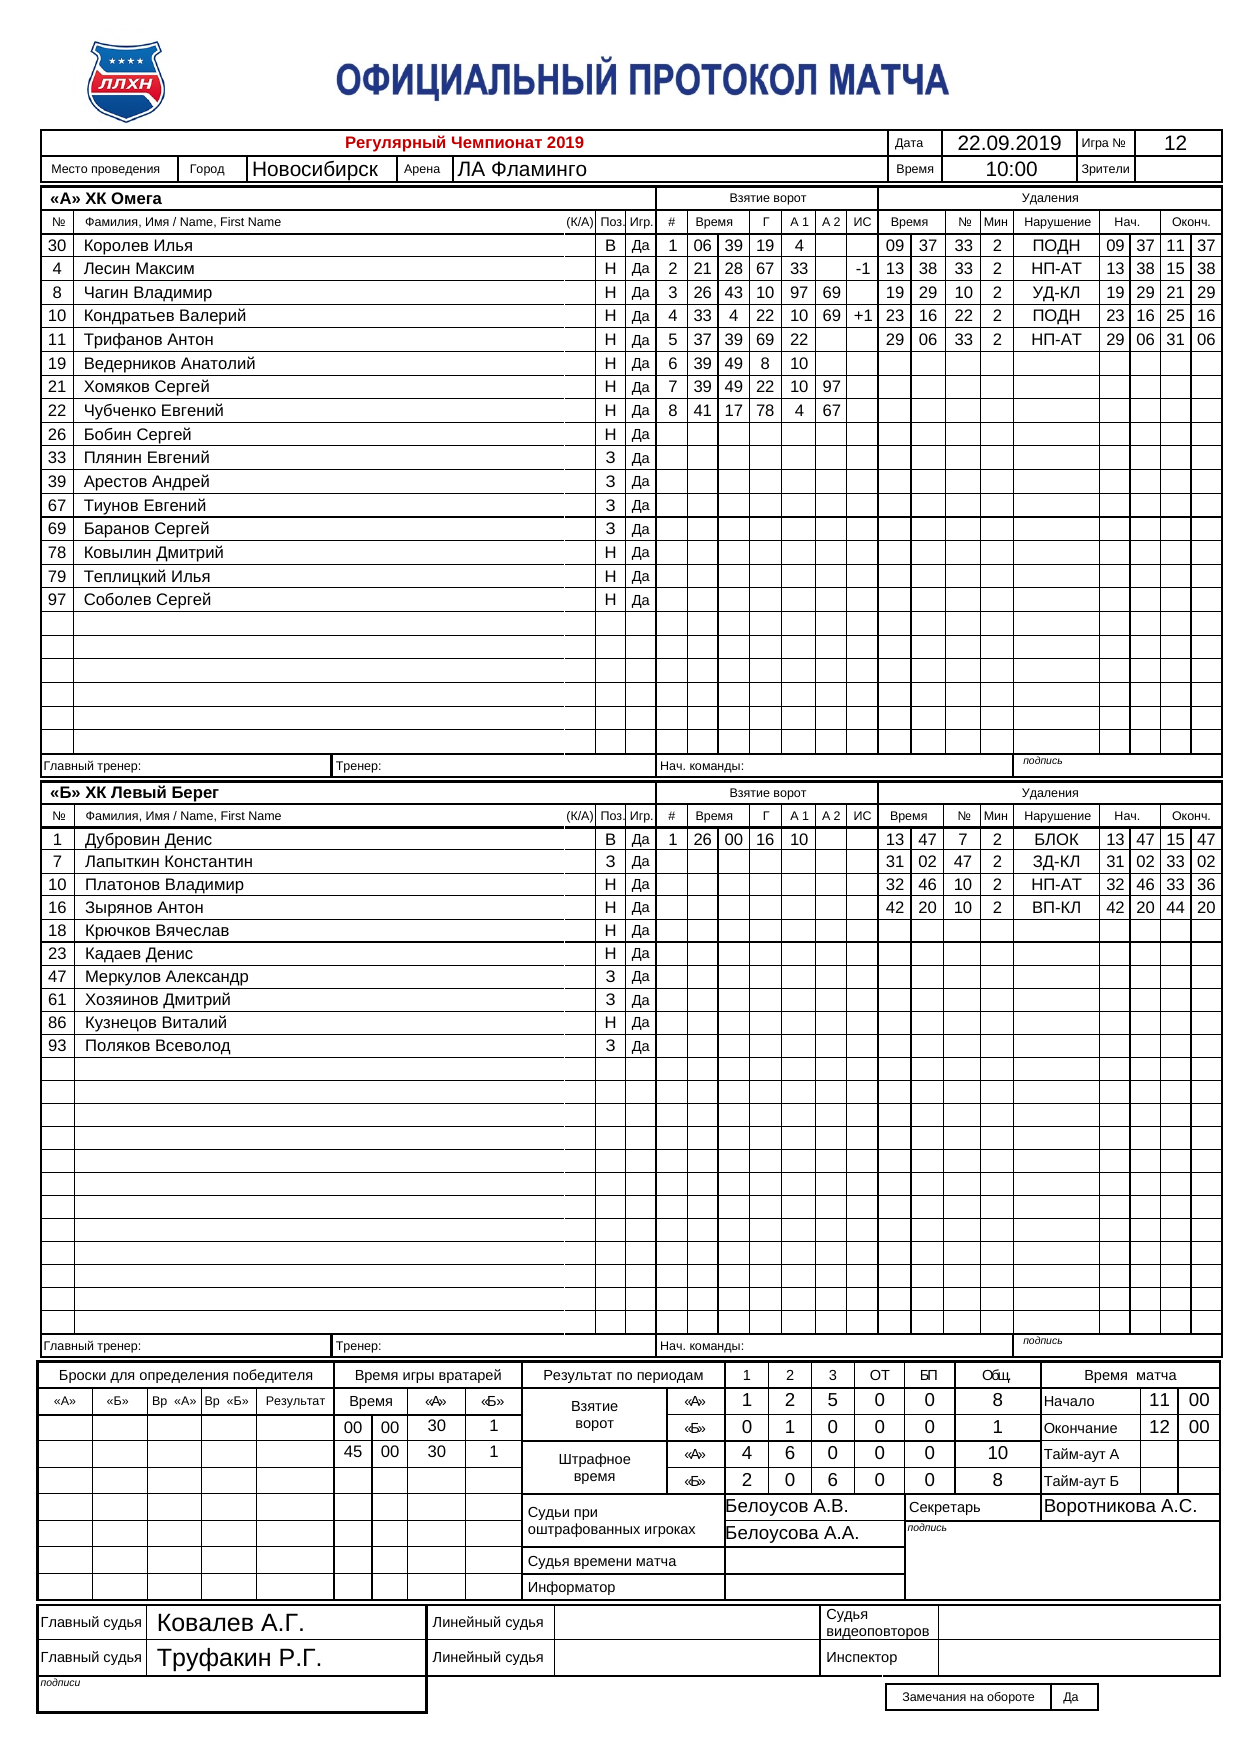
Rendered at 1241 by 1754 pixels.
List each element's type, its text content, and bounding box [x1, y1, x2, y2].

table_cell [816, 636, 846, 658]
table_cell 16 [42, 896, 74, 918]
table_cell [657, 1288, 687, 1310]
table_cell [565, 1265, 595, 1287]
table_cell [750, 1035, 781, 1057]
table_cell УД-КЛ [1014, 281, 1099, 303]
table_cell [912, 352, 945, 374]
table_cell 10 [946, 281, 980, 303]
table_cell [912, 1196, 943, 1218]
table_cell [1100, 1242, 1129, 1264]
table_cell [847, 446, 877, 469]
table_cell [688, 636, 717, 658]
table_cell [1192, 1035, 1221, 1057]
table_cell [688, 1150, 717, 1172]
table_cell Время [889, 157, 941, 181]
table_cell [750, 565, 781, 587]
table_cell [750, 707, 781, 729]
table_cell [42, 659, 73, 682]
table_header Да [1052, 1685, 1097, 1709]
table_cell [1014, 352, 1099, 374]
table_cell [750, 850, 781, 872]
table_cell [719, 966, 749, 987]
table_cell [782, 989, 815, 1011]
table_cell 39 [688, 352, 717, 374]
table_cell 29 [1131, 281, 1160, 303]
table_cell [879, 707, 910, 729]
table_cell [657, 943, 687, 964]
table_cell [879, 1012, 910, 1033]
table_cell [148, 1494, 201, 1520]
table_cell 1 [42, 829, 74, 849]
table_cell 33 [1161, 874, 1190, 895]
table_cell [657, 588, 687, 611]
table_cell [981, 1196, 1013, 1218]
table_cell [879, 636, 910, 658]
table_cell [1014, 1265, 1099, 1287]
table_cell [847, 494, 877, 516]
table_cell [912, 494, 945, 516]
table_cell [626, 636, 655, 658]
table_cell [565, 494, 595, 516]
table_cell [565, 829, 595, 849]
table_cell [596, 1242, 625, 1264]
table_cell [657, 1104, 687, 1126]
table_cell [42, 1058, 74, 1079]
table_cell [93, 1494, 147, 1520]
table_cell [1161, 565, 1190, 587]
table_cell [1100, 470, 1129, 493]
table_cell [1014, 683, 1099, 706]
table_cell [719, 920, 749, 941]
table_cell [816, 257, 846, 280]
table_cell [847, 989, 877, 1011]
table_cell [1100, 399, 1129, 422]
table_cell 28 [719, 257, 749, 280]
table_cell [750, 1196, 781, 1218]
table_cell Мин [981, 211, 1013, 233]
table_cell [626, 659, 655, 682]
table_cell [565, 920, 595, 941]
table_cell [944, 989, 980, 1011]
table_cell [1014, 376, 1099, 398]
table_cell ИС [847, 211, 877, 233]
table_header 3 [812, 1363, 854, 1387]
table_cell [782, 1173, 815, 1195]
table_cell [946, 470, 980, 493]
table_cell 4 [782, 399, 815, 422]
table_cell [565, 707, 595, 729]
table_cell [719, 1288, 749, 1310]
table_cell [657, 1127, 687, 1149]
table_cell [202, 1574, 256, 1599]
table_cell [657, 659, 687, 682]
table_cell [750, 1288, 781, 1310]
table_cell [1192, 1127, 1221, 1149]
table_cell [688, 1127, 717, 1149]
table_cell 1 [769, 1415, 811, 1440]
table_cell [1100, 1196, 1129, 1218]
table_cell Хозяинов Дмитрий [75, 989, 564, 1011]
table_cell [750, 588, 781, 611]
table_cell 97 [816, 376, 846, 398]
table_cell [847, 966, 877, 987]
table_cell 30 [42, 235, 73, 256]
table_cell # [657, 805, 687, 826]
table_cell [782, 1150, 815, 1172]
table_cell А 2 [816, 805, 846, 826]
table_cell [944, 1242, 980, 1264]
table_cell [847, 1242, 877, 1264]
table_cell 69 [750, 328, 781, 351]
table_cell Н [596, 896, 625, 918]
table_cell [75, 1265, 564, 1287]
table_cell 18 [42, 920, 74, 941]
table_cell [1131, 636, 1160, 658]
table_cell [912, 518, 945, 540]
table_cell [1161, 966, 1190, 987]
table_cell 2 [657, 257, 687, 280]
table_cell 0 [855, 1415, 904, 1440]
table_cell Да [626, 874, 655, 895]
table_cell 10 [750, 281, 781, 303]
table_cell Н [596, 588, 625, 611]
table_cell ПОДН [1014, 305, 1099, 327]
table_cell [719, 1127, 749, 1149]
table_cell «А» [668, 1389, 724, 1413]
table_cell [946, 730, 980, 753]
table_cell [816, 1219, 846, 1241]
table_cell [688, 565, 717, 587]
table_cell З [596, 518, 625, 540]
table_cell [912, 423, 945, 445]
table_cell Да [626, 494, 655, 516]
table_cell [946, 683, 980, 706]
table_cell [879, 1288, 910, 1310]
table_cell [688, 683, 717, 706]
table_cell 06 [1192, 328, 1221, 351]
table_cell Начало [1042, 1389, 1140, 1413]
table_cell [1161, 1150, 1190, 1172]
table_cell [847, 1288, 877, 1310]
table_cell 32 [879, 874, 910, 895]
table_cell Н [596, 1012, 625, 1033]
table_cell [257, 1441, 333, 1467]
table_cell [1192, 1242, 1221, 1264]
table_cell [1014, 1173, 1099, 1195]
table_cell [879, 588, 910, 611]
table_cell [847, 1219, 877, 1241]
table_cell [782, 1127, 815, 1149]
table_cell [565, 257, 595, 280]
table_cell [565, 1104, 595, 1126]
table_cell [879, 1265, 910, 1287]
table_cell [75, 1288, 564, 1310]
table_cell [626, 612, 655, 634]
table_cell [1014, 1288, 1099, 1310]
table_cell [75, 1173, 564, 1195]
table_cell [1100, 1035, 1129, 1057]
table_cell [565, 850, 595, 872]
table_cell [1161, 612, 1190, 634]
table_cell 2 [726, 1468, 768, 1493]
table_cell [879, 1058, 910, 1079]
table_cell [1100, 565, 1129, 587]
table_cell [879, 659, 910, 682]
table_cell 11 [1161, 235, 1190, 256]
table_cell [944, 1081, 980, 1103]
table_cell [1161, 1035, 1190, 1057]
table_cell [1100, 659, 1129, 682]
table_cell [719, 1150, 749, 1172]
table_cell [912, 920, 943, 941]
table_cell [565, 989, 595, 1011]
table_cell [816, 730, 846, 753]
table_cell [847, 1173, 877, 1195]
table_cell [879, 1035, 910, 1057]
table_cell [981, 1150, 1013, 1172]
table_cell Да [626, 943, 655, 964]
table_cell Н [596, 943, 625, 964]
table_cell [1131, 1173, 1160, 1195]
table_cell [408, 1574, 465, 1599]
table_cell [688, 518, 717, 540]
table_cell [981, 565, 1013, 587]
table_cell Ведерников Анатолий [74, 352, 564, 374]
table_cell [1014, 612, 1099, 634]
table_cell Нач. команды: [657, 755, 1012, 776]
table_cell [816, 494, 846, 516]
table_cell [1192, 636, 1221, 658]
table_header Удаления [879, 783, 1221, 803]
table_cell 5 [812, 1389, 854, 1413]
table_header 12 [1136, 131, 1221, 155]
table_cell [688, 1012, 717, 1033]
table_cell [847, 1035, 877, 1057]
table_cell [912, 1104, 943, 1126]
table_cell 29 [912, 281, 945, 303]
table_cell [1161, 1081, 1190, 1103]
table_cell [93, 1521, 147, 1546]
table_cell [373, 1574, 407, 1599]
table_cell Секретарь [906, 1495, 1040, 1520]
table_cell [946, 399, 980, 422]
table_cell Н [596, 874, 625, 895]
table_cell [719, 730, 749, 753]
table_cell Время [688, 211, 749, 233]
table_cell [565, 1196, 595, 1218]
table_cell «Б » [466, 1389, 521, 1413]
table_cell Да [626, 518, 655, 540]
table_cell [75, 1104, 564, 1126]
table_cell 06 [1131, 328, 1160, 351]
table_cell [596, 636, 625, 658]
table_cell [912, 1035, 943, 1057]
table_cell [1131, 1242, 1160, 1264]
table_cell 5 [657, 328, 687, 351]
table_cell Соболев Сергей [74, 588, 564, 611]
table_cell [816, 235, 846, 256]
table_cell [816, 896, 846, 918]
table_cell [1014, 588, 1099, 611]
table_cell [719, 1081, 749, 1103]
table_cell [912, 399, 945, 422]
table_cell [912, 730, 945, 753]
table_cell [981, 446, 1013, 469]
table_cell [657, 896, 687, 918]
table_cell [1131, 1104, 1160, 1126]
table_cell [1161, 1173, 1190, 1195]
table_cell [1014, 1150, 1099, 1172]
table_cell [912, 1012, 943, 1033]
table_header 1 [726, 1363, 768, 1387]
table_cell [847, 612, 877, 634]
table_cell [816, 850, 846, 872]
table_cell [1192, 1058, 1221, 1079]
table_cell [148, 1521, 201, 1546]
table_cell 42 [1100, 896, 1129, 918]
table_cell [42, 1242, 74, 1264]
table_cell [565, 896, 595, 918]
table_cell 16 [1131, 305, 1160, 327]
table_cell [1100, 541, 1129, 564]
table_cell 2 [981, 896, 1013, 918]
table_cell [1014, 399, 1099, 422]
table_cell 00 [373, 1416, 407, 1440]
table_cell № [42, 211, 73, 233]
table_cell 06 [912, 328, 945, 351]
table_cell «Б» [93, 1389, 147, 1413]
table_cell ЗД-КЛ [1014, 850, 1099, 872]
table_cell 46 [1131, 874, 1160, 895]
table_header Время игры вратарей [335, 1363, 521, 1387]
table_cell [555, 1606, 819, 1639]
table_cell З [596, 989, 625, 1011]
table_cell Вр «А» [148, 1389, 201, 1413]
table_cell [750, 518, 781, 540]
table_cell 32 [1100, 874, 1129, 895]
table_cell [1100, 920, 1129, 941]
table_cell Игр. [626, 211, 655, 233]
table_cell [1014, 730, 1099, 753]
table_cell 0 [812, 1442, 854, 1467]
table_cell [688, 989, 717, 1011]
table_cell Да [626, 376, 655, 398]
table_cell 2 [981, 235, 1013, 256]
table_cell 16 [1192, 305, 1221, 327]
table_cell Мин [981, 805, 1013, 826]
table_cell 2 [981, 305, 1013, 327]
table_cell [565, 352, 595, 374]
table_cell [816, 989, 846, 1011]
table_cell [565, 588, 595, 611]
table_cell Белоусова А.А. [726, 1521, 904, 1546]
table_cell Вр «Б» [202, 1389, 256, 1413]
table_cell [202, 1494, 256, 1520]
table_cell [565, 1035, 595, 1057]
table_cell [1192, 423, 1221, 445]
table_cell 10 [782, 829, 815, 849]
table_cell [373, 1521, 407, 1546]
table_cell [816, 518, 846, 540]
table_cell Г [750, 211, 781, 233]
table_cell [782, 1012, 815, 1033]
table_cell 19 [879, 281, 910, 303]
table_cell Линейный судья [428, 1640, 554, 1675]
table_cell [1131, 1081, 1160, 1103]
table_cell [782, 896, 815, 918]
table_cell [816, 1173, 846, 1195]
table_cell 39 [688, 376, 717, 398]
table_cell 11 [1141, 1389, 1177, 1413]
table_cell 29 [879, 328, 910, 351]
table_cell [1161, 399, 1190, 422]
table_cell [944, 943, 980, 964]
table_cell [74, 659, 564, 682]
table_cell 8 [657, 399, 687, 422]
table_cell [565, 683, 595, 706]
table_cell [565, 281, 595, 303]
table_cell [719, 446, 749, 469]
table_cell [335, 1468, 371, 1493]
table_cell [782, 1219, 815, 1241]
table_cell [257, 1521, 333, 1546]
table_cell [1192, 1081, 1221, 1103]
table_cell Да [626, 1012, 655, 1033]
table_cell [1192, 1311, 1221, 1333]
table_cell [657, 1173, 687, 1195]
table_cell Кузнецов Виталий [75, 1012, 564, 1033]
table_cell [879, 1127, 910, 1149]
table_cell [1131, 1035, 1160, 1057]
table_cell [847, 1081, 877, 1103]
table_cell 09 [1100, 235, 1129, 256]
table_cell Н [596, 281, 625, 303]
table_header 2 [769, 1363, 811, 1387]
table_cell [565, 1012, 595, 1033]
table_cell [93, 1468, 147, 1493]
table_cell (К/А) [565, 211, 595, 233]
table_cell 0 [855, 1389, 904, 1413]
table_cell [257, 1468, 333, 1493]
table_cell Н [596, 328, 625, 351]
table_cell [847, 376, 877, 398]
table_cell «А» [39, 1389, 92, 1413]
table_cell [1100, 1173, 1129, 1195]
table_cell № [42, 805, 74, 826]
table_cell Да [626, 470, 655, 493]
table_cell Штрафное время [523, 1442, 666, 1493]
table_cell [688, 1311, 717, 1333]
table_cell подпись [1014, 1335, 1221, 1356]
table_cell Кондратьев Валерий [74, 305, 564, 327]
table_cell [782, 446, 815, 469]
table_cell [981, 683, 1013, 706]
table_cell Да [626, 281, 655, 303]
table_cell [726, 1548, 904, 1573]
table_cell Бобин Сергей [74, 423, 564, 445]
table_cell [816, 966, 846, 987]
table_cell [944, 1173, 980, 1195]
table_cell 0 [769, 1468, 811, 1493]
table_cell [688, 588, 717, 611]
table_cell [750, 1265, 781, 1287]
table_header БП [905, 1363, 954, 1387]
table_cell [1100, 1058, 1129, 1079]
table_cell [816, 1242, 846, 1264]
table_cell [1192, 588, 1221, 611]
table_cell 06 [688, 235, 717, 256]
table_cell [1014, 1035, 1099, 1057]
table_cell Чагин Владимир [74, 281, 564, 303]
table_cell 33 [688, 305, 717, 327]
table_cell 00 [1179, 1415, 1219, 1440]
table_cell [565, 1242, 595, 1264]
table_cell Поз. [596, 805, 625, 826]
table_cell [688, 494, 717, 516]
table_cell [750, 1173, 781, 1195]
table_cell [782, 636, 815, 658]
table_cell Главный судья [39, 1606, 146, 1639]
table_cell 33 [946, 328, 980, 351]
table_cell [750, 920, 781, 941]
table_cell [75, 1311, 564, 1333]
table_cell [816, 470, 846, 493]
table_cell [657, 874, 687, 895]
table_cell [1192, 1150, 1221, 1172]
table_cell [1192, 1265, 1221, 1287]
table_cell [1014, 989, 1099, 1011]
table_cell [42, 1196, 74, 1218]
table_cell [1161, 683, 1190, 706]
table_cell [946, 636, 980, 658]
table_header Общ. [956, 1363, 1040, 1387]
table_cell [719, 1265, 749, 1287]
table_cell А 1 [782, 805, 815, 826]
table_cell [750, 1081, 781, 1103]
table_cell 33 [1161, 850, 1190, 872]
table_cell [750, 1127, 781, 1149]
table_cell [816, 943, 846, 964]
table_cell [626, 1288, 655, 1310]
table_cell [719, 636, 749, 658]
table_cell [373, 1547, 407, 1573]
table_cell Нач. [1100, 211, 1160, 233]
table_cell [750, 1311, 781, 1333]
table_cell [688, 1081, 717, 1103]
table_cell 36 [1192, 874, 1221, 895]
table_cell [816, 707, 846, 729]
table_cell [879, 1311, 910, 1333]
table_cell Да [626, 565, 655, 587]
table_cell [981, 1173, 1013, 1195]
table_cell № [944, 805, 980, 826]
table_cell [1192, 541, 1221, 564]
table_cell 1 [726, 1389, 768, 1413]
table_cell Да [626, 541, 655, 564]
table_cell [1131, 376, 1160, 398]
table_cell [335, 1494, 371, 1520]
table_cell 26 [688, 281, 717, 303]
table_cell Да [626, 352, 655, 374]
table_cell [1100, 588, 1129, 611]
table_cell 00 [373, 1441, 407, 1467]
table_cell 37 [1131, 235, 1160, 256]
table_cell Н [596, 376, 625, 398]
table_cell [981, 943, 1013, 964]
table_cell [1192, 494, 1221, 516]
table_cell [202, 1416, 256, 1440]
table_cell [912, 989, 943, 1011]
table_cell Город [179, 157, 246, 181]
table_header ОТ [855, 1363, 904, 1387]
table_cell [946, 541, 980, 564]
table_cell [657, 1150, 687, 1172]
table_cell [981, 1035, 1013, 1057]
table_cell [565, 1219, 595, 1241]
table_cell Лесин Максим [74, 257, 564, 280]
table_cell [657, 541, 687, 564]
table_cell [847, 1012, 877, 1033]
table_cell [1161, 920, 1190, 941]
table_cell [335, 1547, 371, 1573]
table_cell 22 [782, 328, 815, 351]
table_cell 38 [1192, 257, 1221, 280]
table_cell [816, 659, 846, 682]
table_cell Тиунов Евгений [74, 494, 564, 516]
table_cell 10 [782, 352, 815, 374]
table_cell 13 [879, 257, 910, 280]
table_cell Дубровин Денис [75, 829, 564, 849]
table_cell [981, 1127, 1013, 1149]
table_cell Тренер: [333, 1335, 655, 1356]
table_cell [1100, 1265, 1129, 1287]
table_cell [565, 305, 595, 327]
table_cell [565, 1150, 595, 1172]
table_cell +1 [847, 305, 877, 327]
table_cell [565, 730, 595, 753]
table_cell [816, 1081, 846, 1103]
table_cell [912, 470, 945, 493]
table_cell 10:00 [943, 157, 1076, 181]
table_cell 26 [42, 423, 73, 445]
table_cell Зырянов Антон [75, 896, 564, 918]
table_cell [1100, 1311, 1129, 1333]
table_cell 4 [782, 235, 815, 256]
table_cell Нач. команды: [657, 1335, 1012, 1356]
table_cell [1100, 423, 1129, 445]
table_cell [981, 1219, 1013, 1241]
table_cell 29 [1192, 281, 1221, 303]
table_cell [565, 1058, 595, 1079]
table_cell [42, 1127, 74, 1149]
table_cell [912, 1081, 943, 1103]
table_cell [719, 565, 749, 587]
table_cell 02 [1192, 850, 1221, 872]
table_cell № [946, 211, 980, 233]
table_cell 16 [750, 829, 781, 849]
table_cell [782, 565, 815, 587]
table_cell [1014, 943, 1099, 964]
table_cell [879, 1173, 910, 1195]
table_cell [1161, 1058, 1190, 1079]
table_cell [1131, 399, 1160, 422]
table_cell [782, 470, 815, 493]
table_cell [148, 1547, 201, 1573]
table_cell [816, 1035, 846, 1057]
table_cell [816, 1150, 846, 1172]
table_cell [42, 1104, 74, 1126]
table_cell [1100, 1150, 1129, 1172]
table_cell [782, 423, 815, 445]
table_cell 1 [466, 1416, 521, 1440]
table_cell [719, 1173, 749, 1195]
table_cell [42, 1288, 74, 1310]
table_cell 8 [750, 352, 781, 374]
table_cell [981, 989, 1013, 1011]
table_cell [626, 1104, 655, 1126]
table_cell [565, 659, 595, 682]
table_cell [719, 943, 749, 964]
table_cell [565, 470, 595, 493]
table_cell [847, 470, 877, 493]
table_cell [688, 612, 717, 634]
table_cell Нач. [1100, 805, 1160, 826]
table_cell В [596, 235, 625, 256]
table_cell [1014, 1104, 1099, 1126]
table_cell Да [626, 896, 655, 918]
table_cell [688, 1265, 717, 1287]
table_cell [1100, 683, 1129, 706]
table_cell 22 [946, 305, 980, 327]
table_cell [750, 1058, 781, 1079]
table_cell [816, 1288, 846, 1310]
table_cell Н [596, 565, 625, 587]
table_cell [39, 1494, 92, 1520]
table_cell [373, 1494, 407, 1520]
table_cell [847, 636, 877, 658]
table_cell [1192, 1288, 1221, 1310]
table_cell А 1 [782, 211, 815, 233]
table_cell [912, 1173, 943, 1195]
table_cell 15 [1161, 257, 1190, 280]
table_cell [879, 352, 910, 374]
table_cell [657, 966, 687, 987]
table_cell Да [626, 235, 655, 256]
table_cell 0 [905, 1415, 954, 1440]
table_cell [981, 588, 1013, 611]
table_cell [981, 1265, 1013, 1287]
table_cell [75, 1196, 564, 1218]
table_cell [657, 1012, 687, 1033]
table_cell [626, 707, 655, 729]
table_cell [750, 470, 781, 493]
table_cell Да [626, 257, 655, 280]
table_cell [912, 966, 943, 987]
table_cell [1014, 1058, 1099, 1079]
table_cell [1131, 683, 1160, 706]
table_cell [1014, 1012, 1099, 1033]
table_cell [719, 541, 749, 564]
table_cell [202, 1521, 256, 1546]
table_cell [1179, 1468, 1219, 1493]
table_cell [565, 1127, 595, 1149]
table_cell [879, 541, 910, 564]
table_cell [596, 1150, 625, 1172]
table_cell [688, 423, 717, 445]
table_cell 37 [1192, 235, 1221, 256]
table_cell [879, 376, 910, 398]
table_cell [1192, 730, 1221, 753]
table_cell [847, 874, 877, 895]
table_cell [1192, 966, 1221, 987]
table_cell 47 [944, 850, 980, 872]
table_cell [1100, 446, 1129, 469]
table_cell [335, 1574, 371, 1599]
table_cell [657, 1265, 687, 1287]
table_cell ЛА Фламинго [454, 157, 887, 181]
table_cell [1100, 352, 1129, 374]
table_cell 69 [42, 518, 73, 540]
table_cell [1131, 1288, 1160, 1310]
table_cell Время [688, 805, 749, 826]
table_cell [596, 1173, 625, 1195]
table_cell [1014, 470, 1099, 493]
table_cell [847, 730, 877, 753]
table_cell [1131, 494, 1160, 516]
table_cell Фамилия, Имя / Name, First Name [75, 805, 565, 826]
table_cell 33 [946, 257, 980, 280]
table_cell [782, 541, 815, 564]
table_cell [1161, 943, 1190, 964]
table_cell 00 [1179, 1389, 1219, 1413]
table_cell [1099, 1682, 1220, 1711]
table_cell [944, 966, 980, 987]
table_cell подпись [1014, 755, 1221, 776]
table_cell [944, 1150, 980, 1172]
table_cell Судья времени матча [523, 1548, 724, 1573]
table_cell -1 [847, 257, 877, 280]
table_cell [1014, 1219, 1099, 1241]
table_cell [93, 1574, 147, 1599]
table_cell [879, 683, 910, 706]
table_cell Да [626, 399, 655, 422]
table_cell [565, 1311, 595, 1333]
table_cell [816, 612, 846, 634]
table_cell 13 [1100, 829, 1129, 849]
table_cell [944, 1127, 980, 1149]
table_cell [847, 518, 877, 540]
table_cell [782, 1058, 815, 1079]
table_cell [1141, 1441, 1177, 1467]
table_cell [879, 470, 910, 493]
table_cell [555, 1640, 819, 1675]
table_cell З [596, 966, 625, 987]
table_cell [596, 707, 625, 729]
table_cell [719, 612, 749, 634]
table_cell [75, 1242, 564, 1264]
table_cell 29 [1100, 328, 1129, 351]
table_cell [1161, 636, 1190, 658]
table_cell [466, 1468, 521, 1493]
table_cell [1014, 707, 1099, 729]
table_cell [782, 966, 815, 987]
table_cell Воротникова А.С. [1042, 1495, 1219, 1520]
table_cell [782, 1242, 815, 1264]
table_cell [782, 1081, 815, 1103]
table_cell 6 [657, 352, 687, 374]
table_cell [981, 659, 1013, 682]
table_cell 31 [879, 850, 910, 872]
table_cell [981, 966, 1013, 987]
table_cell [782, 1104, 815, 1126]
table_cell Да [626, 966, 655, 987]
table_cell 17 [719, 399, 749, 422]
table_cell Да [626, 850, 655, 872]
table_cell [719, 1035, 749, 1057]
table_cell [1192, 943, 1221, 964]
table_cell [657, 1219, 687, 1241]
table_cell 19 [1100, 281, 1129, 303]
table_cell 47 [912, 829, 943, 849]
table_cell 10 [782, 376, 815, 398]
table_cell [565, 376, 595, 398]
table_cell [657, 423, 687, 445]
table_cell [1014, 966, 1099, 987]
table_cell [688, 1288, 717, 1310]
table_cell 4 [657, 305, 687, 327]
table_cell [719, 1311, 749, 1333]
table_cell [565, 612, 595, 634]
table_cell [1131, 565, 1160, 587]
table_cell [1192, 399, 1221, 422]
table_cell [981, 1288, 1013, 1310]
table_cell [816, 1196, 846, 1218]
table_cell [75, 1127, 564, 1149]
table_cell [596, 1081, 625, 1103]
table_cell [750, 896, 781, 918]
table_cell [847, 1058, 877, 1079]
table_cell [912, 943, 943, 964]
table_cell [750, 989, 781, 1011]
table_cell [93, 1441, 147, 1467]
table_cell [626, 1196, 655, 1218]
table_cell [750, 446, 781, 469]
table_cell 45 [335, 1441, 371, 1467]
table_cell 11 [42, 328, 73, 351]
table_cell [1131, 588, 1160, 611]
table_header Взятие ворот [657, 188, 877, 209]
table_cell [42, 1311, 74, 1333]
table_header Броски для определения победителя [39, 1363, 333, 1387]
table_cell [688, 446, 717, 469]
table_cell [688, 1196, 717, 1218]
table_cell [1014, 1196, 1099, 1218]
table_cell [719, 896, 749, 918]
table_cell [782, 920, 815, 941]
table_cell Время [879, 211, 945, 233]
table_cell 97 [42, 588, 73, 611]
table_cell [1100, 966, 1129, 987]
table_cell Зрители [1078, 157, 1134, 181]
table_cell [816, 423, 846, 445]
table_cell [688, 874, 717, 895]
table_cell [626, 1311, 655, 1333]
table_cell [847, 683, 877, 706]
table_cell [816, 352, 846, 374]
table_cell [782, 494, 815, 516]
table_cell [565, 943, 595, 964]
table_cell Главный тренер: [42, 755, 330, 776]
table_cell [847, 281, 877, 303]
table_cell [565, 874, 595, 895]
table_cell [75, 1150, 564, 1172]
table_cell [879, 966, 910, 987]
table_cell 47 [42, 966, 74, 987]
table_cell 3 [657, 281, 687, 303]
table_cell 20 [1131, 896, 1160, 918]
table_cell Тренер: [333, 755, 655, 776]
table_cell [75, 1058, 564, 1079]
table_cell [1161, 989, 1190, 1011]
table_cell 41 [688, 399, 717, 422]
table_cell [782, 850, 815, 872]
table_cell [883, 1677, 1220, 1681]
table_cell 31 [1100, 850, 1129, 872]
table_cell [93, 1547, 147, 1573]
table_cell [1014, 446, 1099, 469]
table_cell [257, 1574, 333, 1599]
table_cell ИС [847, 805, 877, 826]
table_cell [1192, 1173, 1221, 1195]
table_cell 09 [879, 235, 910, 256]
table_cell 2 [769, 1389, 811, 1413]
table_cell [1131, 1219, 1160, 1241]
table_cell Окончание [1042, 1415, 1140, 1440]
table_cell [42, 636, 73, 658]
table_cell [981, 470, 1013, 493]
table_cell [74, 612, 564, 634]
table_cell «Б» [668, 1468, 724, 1493]
table_cell [912, 659, 945, 682]
table_cell [1014, 494, 1099, 516]
table_cell В [596, 829, 625, 849]
table_cell [466, 1494, 521, 1520]
table_cell [912, 1058, 943, 1079]
table_cell [782, 730, 815, 753]
table_cell [719, 1058, 749, 1079]
table_cell [782, 1035, 815, 1057]
table_cell [1131, 423, 1160, 445]
table_cell 37 [912, 235, 945, 256]
table_cell [847, 235, 877, 256]
table_cell [596, 1127, 625, 1149]
table_cell [912, 1127, 943, 1149]
table_cell [1192, 989, 1221, 1011]
table_cell [719, 989, 749, 1011]
table_cell Нарушение [1014, 805, 1099, 826]
table_cell Н [596, 541, 625, 564]
table_cell [944, 1219, 980, 1241]
table_cell [657, 707, 687, 729]
table_cell [257, 1416, 333, 1440]
table_cell [782, 874, 815, 895]
table_cell [944, 1035, 980, 1057]
table_cell Н [596, 352, 625, 374]
table_cell Да [626, 989, 655, 1011]
table_cell [148, 1468, 201, 1493]
table_cell [719, 707, 749, 729]
table_cell [847, 423, 877, 445]
table_cell [1141, 1468, 1177, 1493]
table_cell [1100, 1288, 1129, 1310]
table_cell 67 [42, 494, 73, 516]
table_cell [1161, 1265, 1190, 1287]
table_cell Место проведения [42, 157, 177, 181]
table_cell Да [626, 588, 655, 611]
table_cell [1161, 376, 1190, 398]
table_cell [466, 1521, 521, 1546]
table_cell [719, 494, 749, 516]
table_cell [946, 352, 980, 374]
table_cell Новосибирск [248, 157, 396, 181]
table_cell 00 [335, 1416, 371, 1440]
table_cell 2 [981, 874, 1013, 895]
table_cell [1192, 1196, 1221, 1218]
table_cell [688, 730, 717, 753]
table_cell [1131, 1150, 1160, 1172]
table_cell [981, 352, 1013, 374]
table_cell [1192, 920, 1221, 941]
table_cell 78 [750, 399, 781, 422]
table_cell [1014, 920, 1099, 941]
table_cell [944, 1058, 980, 1079]
table_cell [39, 1547, 92, 1573]
table_cell [879, 1242, 910, 1264]
table_cell [74, 636, 564, 658]
table_cell [1014, 1242, 1099, 1264]
table_cell 47 [1131, 829, 1160, 849]
table_cell [657, 446, 687, 469]
table_cell [726, 1575, 904, 1599]
table_cell [879, 423, 910, 445]
table_cell 8 [956, 1468, 1040, 1493]
table_cell 67 [750, 257, 781, 280]
table_cell [981, 920, 1013, 941]
table_cell [657, 730, 687, 753]
table_cell [816, 874, 846, 895]
table_cell [1014, 541, 1099, 564]
table_cell [93, 1416, 147, 1440]
table_cell [782, 1311, 815, 1333]
table_cell [847, 943, 877, 964]
table_cell [1014, 1081, 1099, 1103]
table_cell [39, 1416, 92, 1440]
table_cell Да [626, 328, 655, 351]
table_cell [408, 1494, 465, 1520]
table_cell А 2 [816, 211, 846, 233]
table_cell [688, 943, 717, 964]
table_header Результат по периодам [523, 1363, 724, 1387]
table_cell Главный судья [39, 1640, 146, 1675]
table_cell [782, 1288, 815, 1310]
table_cell [912, 707, 945, 729]
table_cell 0 [726, 1415, 768, 1440]
table_cell 67 [816, 399, 846, 422]
table_cell [1100, 989, 1129, 1011]
table_cell Н [596, 399, 625, 422]
table_cell 39 [42, 470, 73, 493]
table_cell [688, 1035, 717, 1057]
table_header «А» ХК Омега [42, 188, 655, 209]
table_cell [1131, 707, 1160, 729]
table_cell З [596, 446, 625, 469]
table_cell 22 [750, 305, 781, 327]
table_cell [981, 636, 1013, 658]
table_cell [1161, 1196, 1190, 1218]
table_cell [912, 1265, 943, 1287]
table_cell [816, 446, 846, 469]
table_cell 21 [1161, 281, 1190, 303]
table_header Взятие ворот [657, 783, 877, 803]
table_cell [750, 683, 781, 706]
table_cell [981, 518, 1013, 540]
table_cell [1131, 966, 1160, 987]
table_cell [688, 1104, 717, 1126]
table_cell [981, 423, 1013, 445]
table_cell [816, 1311, 846, 1333]
table_cell Судьи при оштрафованных игроках [523, 1495, 724, 1546]
table_cell (К/А) [565, 805, 595, 826]
table_cell [719, 683, 749, 706]
table_cell [39, 1468, 92, 1493]
table_cell [912, 588, 945, 611]
table_cell 46 [912, 874, 943, 895]
table_cell [944, 1196, 980, 1218]
table_cell Чубченко Евгений [74, 399, 564, 422]
table_cell 33 [42, 446, 73, 469]
table_cell [1131, 989, 1160, 1011]
table_cell [912, 446, 945, 469]
table_cell 13 [879, 829, 910, 849]
table_cell 97 [782, 281, 815, 303]
table_cell [1100, 1127, 1129, 1149]
table_cell 6 [769, 1442, 811, 1467]
table_cell [596, 1104, 625, 1126]
table_cell [688, 1173, 717, 1195]
table_cell 1 [956, 1415, 1040, 1440]
table_cell [596, 1288, 625, 1310]
table_cell [657, 1035, 687, 1057]
table_cell 93 [42, 1035, 74, 1057]
table_cell [879, 1081, 910, 1103]
table_cell [74, 683, 564, 706]
table_cell [428, 1677, 882, 1711]
table_cell 22 [42, 399, 73, 422]
table_cell [816, 588, 846, 611]
table_cell [816, 565, 846, 587]
table_cell Фамилия, Имя / Name, First Name [74, 211, 565, 233]
table_cell [981, 1081, 1013, 1103]
table_cell [1161, 470, 1190, 493]
table_cell [847, 829, 877, 849]
table_cell [1131, 730, 1160, 753]
table_cell [946, 612, 980, 634]
table_cell [565, 235, 595, 256]
table_cell 30 [408, 1416, 465, 1440]
table_cell [912, 683, 945, 706]
table_cell [981, 376, 1013, 398]
table_cell [750, 659, 781, 682]
table_cell Да [626, 446, 655, 469]
table_cell Кадаев Денис [75, 943, 564, 964]
table_cell Хомяков Сергей [74, 376, 564, 398]
table_cell 7 [944, 829, 980, 849]
table_cell 44 [1161, 896, 1190, 918]
table_cell [657, 612, 687, 634]
table_cell подписи [39, 1677, 425, 1711]
table_cell [42, 683, 73, 706]
table_cell [626, 1242, 655, 1264]
table_cell [626, 1150, 655, 1172]
table_cell [1131, 1265, 1160, 1287]
table_cell [847, 1127, 877, 1149]
table_cell [565, 423, 595, 445]
table_cell [1161, 588, 1190, 611]
table_cell [565, 1288, 595, 1310]
table_cell БЛОК [1014, 829, 1099, 849]
table_cell [782, 612, 815, 634]
table_cell [75, 1081, 564, 1103]
table_cell [939, 1606, 1219, 1639]
table_cell [944, 1012, 980, 1033]
table_cell [688, 707, 717, 729]
table_cell Информатор [523, 1575, 724, 1599]
table_cell Да [626, 1035, 655, 1057]
table_cell [1161, 352, 1190, 374]
table_cell [657, 920, 687, 941]
table_cell [1192, 446, 1221, 469]
table_cell 1 [657, 235, 687, 256]
table_cell [847, 399, 877, 422]
table_cell [816, 683, 846, 706]
table_cell [981, 730, 1013, 753]
table_cell [1100, 1219, 1129, 1241]
table_cell [1161, 1104, 1190, 1126]
table_cell [1131, 541, 1160, 564]
table_cell Оконч. [1161, 805, 1221, 826]
table_cell 8 [956, 1389, 1040, 1413]
table_cell Да [626, 305, 655, 327]
table_cell [1131, 446, 1160, 469]
table_cell [74, 730, 564, 753]
table_cell 23 [1100, 305, 1129, 327]
table_cell [1192, 707, 1221, 729]
table_cell «А» [408, 1389, 465, 1413]
table_cell [879, 494, 910, 516]
table_cell «А» [668, 1442, 724, 1467]
table_cell 10 [944, 896, 980, 918]
table_cell [626, 1081, 655, 1103]
table_cell Ковалев А.Г. [147, 1606, 425, 1639]
table_cell [847, 659, 877, 682]
table_cell [148, 1441, 201, 1467]
table_cell [782, 1196, 815, 1218]
table_cell [688, 920, 717, 941]
table_cell [42, 730, 73, 753]
table_cell [657, 683, 687, 706]
table_cell Взятие ворот [523, 1389, 666, 1440]
table_cell [944, 1311, 980, 1333]
table_header Игра № [1078, 131, 1134, 155]
table_cell [202, 1547, 256, 1573]
table_cell Время [879, 805, 943, 826]
table_cell 21 [688, 257, 717, 280]
table_cell Поляков Всеволод [75, 1035, 564, 1057]
table_cell [596, 1196, 625, 1218]
table_cell [596, 1265, 625, 1287]
table_cell [1161, 707, 1190, 729]
table_cell [847, 541, 877, 564]
table_cell Белоусов А.В. [726, 1495, 904, 1520]
table_cell [879, 920, 910, 941]
table_cell подпись [906, 1522, 1219, 1599]
table_cell 00 [719, 829, 749, 849]
table_cell [657, 1081, 687, 1103]
table_cell Тайм-аут Б [1042, 1468, 1140, 1493]
table_cell 26 [688, 829, 717, 849]
table_cell [946, 423, 980, 445]
table_cell 4 [42, 257, 73, 280]
table_cell [946, 565, 980, 587]
table_cell [39, 1574, 92, 1599]
table_cell [596, 683, 625, 706]
table_cell [688, 1242, 717, 1264]
table_cell [596, 1058, 625, 1079]
table_cell [688, 1058, 717, 1079]
table_cell [657, 518, 687, 540]
table_cell 86 [42, 1012, 74, 1033]
table_cell [466, 1547, 521, 1573]
table_cell [847, 328, 877, 351]
table_cell [626, 1219, 655, 1241]
table_cell 39 [719, 328, 749, 351]
table_cell 2 [981, 328, 1013, 351]
table_cell Плянин Евгений [74, 446, 564, 469]
table_cell 10 [42, 874, 74, 895]
table_cell [719, 874, 749, 895]
table_cell Н [596, 920, 625, 941]
table_header Регулярный Чемпионат 2019 [42, 131, 887, 155]
table_cell [1192, 565, 1221, 587]
table_cell [42, 1219, 74, 1241]
table_cell 2 [981, 257, 1013, 280]
table_cell [879, 446, 910, 469]
table_header «Б» ХК Левый Берег [42, 783, 655, 803]
table_cell Линейный судья [428, 1606, 554, 1639]
table_cell [750, 423, 781, 445]
table_cell [912, 1288, 943, 1310]
table_cell [879, 1150, 910, 1172]
table_cell [1014, 423, 1099, 445]
table_cell [39, 1521, 92, 1546]
table_cell [816, 328, 846, 351]
table_cell Труфакин Р.Г. [147, 1640, 425, 1675]
table_cell Арена [398, 157, 452, 181]
table_cell # [657, 211, 687, 233]
table_cell [1161, 659, 1190, 682]
table_cell [981, 1311, 1013, 1333]
table_cell [879, 399, 910, 422]
table_cell [626, 1173, 655, 1195]
table_cell Королев Илья [74, 235, 564, 256]
table_cell [1014, 636, 1099, 658]
table_cell [782, 943, 815, 964]
table_cell 38 [1131, 257, 1160, 280]
table_cell 0 [855, 1468, 904, 1493]
table_cell 61 [42, 989, 74, 1011]
table_cell [750, 874, 781, 895]
table_cell 38 [912, 257, 945, 280]
table_cell [688, 896, 717, 918]
table_cell 22 [750, 376, 781, 398]
table_cell [657, 470, 687, 493]
table_cell 69 [816, 305, 846, 327]
table_cell [1131, 1012, 1160, 1033]
table_cell [719, 1219, 749, 1241]
table_cell [719, 423, 749, 445]
table_cell 4 [719, 305, 749, 327]
table_cell [1100, 1081, 1129, 1103]
table_cell [750, 494, 781, 516]
table_cell [42, 1173, 74, 1195]
table_cell [148, 1574, 201, 1599]
table_cell [596, 730, 625, 753]
table_cell З [596, 494, 625, 516]
table_cell [1131, 518, 1160, 540]
table_cell 21 [42, 376, 73, 398]
table_cell [565, 446, 595, 469]
picture [5, 28, 1179, 129]
table_cell [719, 1104, 749, 1126]
table_cell [565, 541, 595, 564]
table_cell [596, 1311, 625, 1333]
table_cell 39 [719, 235, 749, 256]
table_header Время матча [1042, 1363, 1219, 1387]
table_cell 19 [750, 235, 781, 256]
table_cell 8 [42, 281, 73, 303]
table_header Замечания на обороте [887, 1685, 1050, 1709]
table_cell [596, 1219, 625, 1241]
table_cell ВП-КЛ [1014, 896, 1099, 918]
table_cell [1192, 352, 1221, 374]
table_cell [944, 1288, 980, 1310]
table_cell [1100, 518, 1129, 540]
table_cell [1131, 1058, 1160, 1079]
table_cell Трифанов Антон [74, 328, 564, 351]
table_cell Результат [257, 1389, 333, 1413]
table_cell [750, 1219, 781, 1241]
table_cell [719, 1012, 749, 1033]
table_cell [912, 376, 945, 398]
table_cell [565, 1173, 595, 1195]
table_cell [657, 1242, 687, 1264]
table_cell Баранов Сергей [74, 518, 564, 540]
table_cell [626, 683, 655, 706]
table_cell Поз. [596, 211, 625, 233]
table_cell [750, 636, 781, 658]
table_cell [912, 541, 945, 564]
table_cell [626, 730, 655, 753]
table_cell [1192, 612, 1221, 634]
table_cell Меркулов Александр [75, 966, 564, 987]
table_cell [847, 1150, 877, 1172]
table_cell [1161, 1288, 1190, 1310]
table_cell [75, 1219, 564, 1241]
table_cell 10 [956, 1442, 1040, 1467]
table_cell Крючков Вячеслав [75, 920, 564, 941]
table_cell [782, 683, 815, 706]
table_cell [1192, 659, 1221, 682]
table_cell Платонов Владимир [75, 874, 564, 895]
table_cell [1161, 1012, 1190, 1033]
table_cell 31 [1161, 328, 1190, 351]
table_cell [750, 730, 781, 753]
table_header Дата [889, 131, 941, 155]
table_cell [981, 541, 1013, 564]
table_cell [1100, 612, 1129, 634]
table_cell 13 [1100, 257, 1129, 280]
table_cell [981, 612, 1013, 634]
table_cell [1161, 518, 1190, 540]
table_cell [847, 1265, 877, 1287]
table_cell [879, 612, 910, 634]
table_cell [879, 989, 910, 1011]
table_cell [879, 1104, 910, 1126]
table_cell [981, 494, 1013, 516]
table_cell [912, 1219, 943, 1241]
table_cell [657, 565, 687, 587]
table_cell [750, 612, 781, 634]
table_cell [335, 1521, 371, 1546]
table_cell [879, 943, 910, 964]
table_cell [39, 1441, 92, 1467]
table_cell [1100, 730, 1129, 753]
table_cell [816, 541, 846, 564]
table_cell [657, 636, 687, 658]
table_cell [688, 659, 717, 682]
table_cell [847, 850, 877, 872]
table_cell [719, 1196, 749, 1218]
table_cell [719, 659, 749, 682]
table_cell [1131, 1127, 1160, 1149]
table_cell [719, 518, 749, 540]
table_cell Теплицкий Илья [74, 565, 564, 587]
table_cell [719, 588, 749, 611]
table_cell [657, 1196, 687, 1218]
table_cell [816, 1127, 846, 1149]
table_cell 23 [879, 305, 910, 327]
table_cell Игр. [626, 805, 655, 826]
table_cell [657, 989, 687, 1011]
table_cell 1 [466, 1441, 521, 1467]
table_cell 49 [719, 376, 749, 398]
table_cell [981, 1242, 1013, 1264]
table_cell [816, 920, 846, 941]
table_cell Время [335, 1389, 407, 1413]
table_cell НП-АТ [1014, 257, 1099, 280]
table_cell [847, 1196, 877, 1218]
table_cell 7 [42, 850, 74, 872]
table_cell [912, 1150, 943, 1172]
table_cell 16 [912, 305, 945, 327]
table_cell [1100, 636, 1129, 658]
table_cell [912, 565, 945, 587]
table_cell [42, 1150, 74, 1172]
table_cell 69 [816, 281, 846, 303]
table_cell [946, 659, 980, 682]
table_cell [946, 494, 980, 516]
table_cell [1192, 1104, 1221, 1126]
table_cell [944, 1265, 980, 1287]
table_cell [750, 541, 781, 564]
table_cell [565, 328, 595, 351]
table_cell [750, 1012, 781, 1033]
table_cell [847, 1104, 877, 1126]
table_cell 42 [879, 896, 910, 918]
table_cell [946, 588, 980, 611]
table_cell [782, 588, 815, 611]
table_cell [816, 1104, 846, 1126]
table_cell [1131, 1311, 1160, 1333]
table_cell [879, 1196, 910, 1218]
table_cell [688, 966, 717, 987]
table_cell [816, 829, 846, 849]
table_cell Главный тренер: [42, 1335, 330, 1356]
table_cell [1161, 541, 1190, 564]
table_cell [946, 518, 980, 540]
table_cell З [596, 850, 625, 872]
table_cell 37 [688, 328, 717, 351]
table_cell 7 [657, 376, 687, 398]
table_cell [847, 707, 877, 729]
table_cell [1179, 1441, 1219, 1467]
table_cell 0 [855, 1442, 904, 1467]
table_cell [257, 1547, 333, 1573]
table_cell [1131, 612, 1160, 634]
table_cell 10 [782, 305, 815, 327]
table_cell [939, 1640, 1219, 1675]
table_cell 33 [782, 257, 815, 280]
table_cell 19 [42, 352, 73, 374]
table_cell [1136, 157, 1221, 181]
table_cell 10 [944, 874, 980, 895]
table_cell [782, 518, 815, 540]
table_cell [257, 1494, 333, 1520]
table_cell Арестов Андрей [74, 470, 564, 493]
table_cell 0 [905, 1442, 954, 1467]
table_cell [1014, 1311, 1099, 1333]
table_cell 6 [812, 1468, 854, 1493]
table_cell 2 [981, 829, 1013, 849]
table_cell [912, 1311, 943, 1333]
table_cell З [596, 470, 625, 493]
table_cell [847, 565, 877, 587]
table_cell [657, 494, 687, 516]
table_cell [879, 518, 910, 540]
table_cell [1192, 1219, 1221, 1241]
table_cell 10 [42, 305, 73, 327]
table_cell [408, 1468, 465, 1493]
table_cell [565, 399, 595, 422]
table_cell 20 [912, 896, 943, 918]
table_cell [1131, 470, 1160, 493]
table_cell Лапыткин Константин [75, 850, 564, 872]
table_cell [688, 850, 717, 872]
table_cell [1161, 1311, 1190, 1333]
table_cell [981, 399, 1013, 422]
table_cell [626, 1265, 655, 1287]
table_cell 02 [1131, 850, 1160, 872]
table_cell [719, 850, 749, 872]
table_cell [1131, 352, 1160, 374]
table_cell [750, 1150, 781, 1172]
table_cell [946, 376, 980, 398]
table_cell [1014, 518, 1099, 540]
table_cell [1100, 707, 1129, 729]
table_cell [912, 636, 945, 658]
table_cell [688, 470, 717, 493]
table_cell НП-АТ [1014, 328, 1099, 351]
table_cell [944, 920, 980, 941]
table_cell Г [750, 805, 781, 826]
table_cell [981, 707, 1013, 729]
table_cell [1014, 565, 1099, 587]
table_cell 0 [905, 1389, 954, 1413]
table_cell [912, 1242, 943, 1264]
table_cell [626, 1058, 655, 1079]
table_cell [946, 707, 980, 729]
table_cell Ковылин Дмитрий [74, 541, 564, 564]
table_cell 1 [657, 829, 687, 849]
table_cell [148, 1416, 201, 1440]
table_cell [1100, 494, 1129, 516]
table_cell [847, 896, 877, 918]
table_cell [981, 1058, 1013, 1079]
table_cell [719, 1242, 749, 1264]
table_cell ПОДН [1014, 235, 1099, 256]
table_cell [816, 1265, 846, 1287]
table_cell [657, 1311, 687, 1333]
table_cell [719, 470, 749, 493]
table_cell 2 [981, 850, 1013, 872]
table_cell Да [626, 423, 655, 445]
table_cell [879, 1219, 910, 1241]
table_cell [782, 707, 815, 729]
table_cell [750, 1104, 781, 1126]
table_cell [42, 612, 73, 634]
table_cell [750, 1242, 781, 1264]
table_cell [847, 920, 877, 941]
table_cell [1161, 730, 1190, 753]
table_cell [565, 1081, 595, 1103]
table_cell [1192, 683, 1221, 706]
table_cell [946, 446, 980, 469]
table_cell [42, 1081, 74, 1103]
table_cell [1161, 423, 1190, 445]
table_cell [944, 1104, 980, 1126]
table_cell [565, 518, 595, 540]
table_cell [596, 659, 625, 682]
table_cell 49 [719, 352, 749, 374]
table_cell Оконч. [1161, 211, 1221, 233]
table_cell [1161, 494, 1190, 516]
table_cell [1161, 1242, 1190, 1264]
table_cell [1131, 920, 1160, 941]
table_cell [981, 1012, 1013, 1033]
table_cell НП-АТ [1014, 874, 1099, 895]
table_cell 30 [408, 1441, 465, 1467]
table_cell [1100, 943, 1129, 964]
table_cell [1161, 1127, 1190, 1149]
table_cell [408, 1547, 465, 1573]
table_cell 15 [1161, 829, 1190, 849]
table_cell [466, 1574, 521, 1599]
table_cell [1100, 376, 1129, 398]
table_cell [1161, 1219, 1190, 1241]
table_cell Да [626, 829, 655, 849]
table_cell [202, 1468, 256, 1493]
table_cell 0 [812, 1415, 854, 1440]
table_cell [782, 1265, 815, 1287]
table_cell [1014, 659, 1099, 682]
table_cell [42, 707, 73, 729]
table_cell [1192, 1012, 1221, 1033]
table_cell [847, 588, 877, 611]
table_cell [750, 966, 781, 987]
table_cell 78 [42, 541, 73, 564]
table_cell [847, 352, 877, 374]
table_cell [912, 612, 945, 634]
table_cell [626, 1127, 655, 1149]
table_cell [879, 565, 910, 587]
table_cell 25 [1161, 305, 1190, 327]
table_cell Н [596, 305, 625, 327]
table_cell [688, 541, 717, 564]
table_cell 20 [1192, 896, 1221, 918]
table_cell [1100, 1012, 1129, 1033]
table_cell [202, 1441, 256, 1467]
table_cell Инспектор [821, 1640, 938, 1675]
table_cell [816, 1012, 846, 1033]
table_cell [565, 636, 595, 658]
table_cell З [596, 1035, 625, 1057]
table_cell [688, 1219, 717, 1241]
table_cell 23 [42, 943, 74, 964]
table_header 22.09.2019 [943, 131, 1076, 155]
table_cell 0 [905, 1468, 954, 1493]
table_cell [847, 1311, 877, 1333]
table_cell [596, 612, 625, 634]
table_cell [782, 659, 815, 682]
table_cell [373, 1468, 407, 1493]
table_cell 4 [726, 1442, 768, 1467]
table_cell [1131, 659, 1160, 682]
table_cell [408, 1521, 465, 1546]
table_cell [74, 707, 564, 729]
table_cell [657, 850, 687, 872]
table_cell 02 [912, 850, 943, 872]
table_cell [1014, 1127, 1099, 1149]
table_cell «Б» [668, 1415, 724, 1440]
table_cell 47 [1192, 829, 1221, 849]
table_cell [657, 1058, 687, 1079]
table_cell 33 [946, 235, 980, 256]
table_cell [750, 943, 781, 964]
table_cell [1192, 518, 1221, 540]
table_cell Н [596, 257, 625, 280]
table_cell [816, 1058, 846, 1079]
table_cell [1161, 446, 1190, 469]
table_cell Н [596, 423, 625, 445]
table_cell Да [626, 920, 655, 941]
table_cell [42, 1265, 74, 1287]
table_cell [1131, 943, 1160, 964]
table_cell Судья видеоповторов [821, 1606, 938, 1639]
table_cell [1192, 376, 1221, 398]
table_cell [879, 730, 910, 753]
table_cell [981, 1104, 1013, 1126]
table_cell [565, 565, 595, 587]
table_cell [1100, 1104, 1129, 1126]
table_cell [1192, 470, 1221, 493]
table_cell Нарушение [1014, 211, 1099, 233]
table_cell Тайм-аут А [1042, 1441, 1140, 1467]
table_cell 2 [981, 281, 1013, 303]
table_cell 43 [719, 281, 749, 303]
table_cell [565, 966, 595, 987]
table_cell 79 [42, 565, 73, 587]
table_cell [1131, 1196, 1160, 1218]
table_header Удаления [879, 188, 1221, 209]
table_cell 12 [1141, 1415, 1177, 1440]
